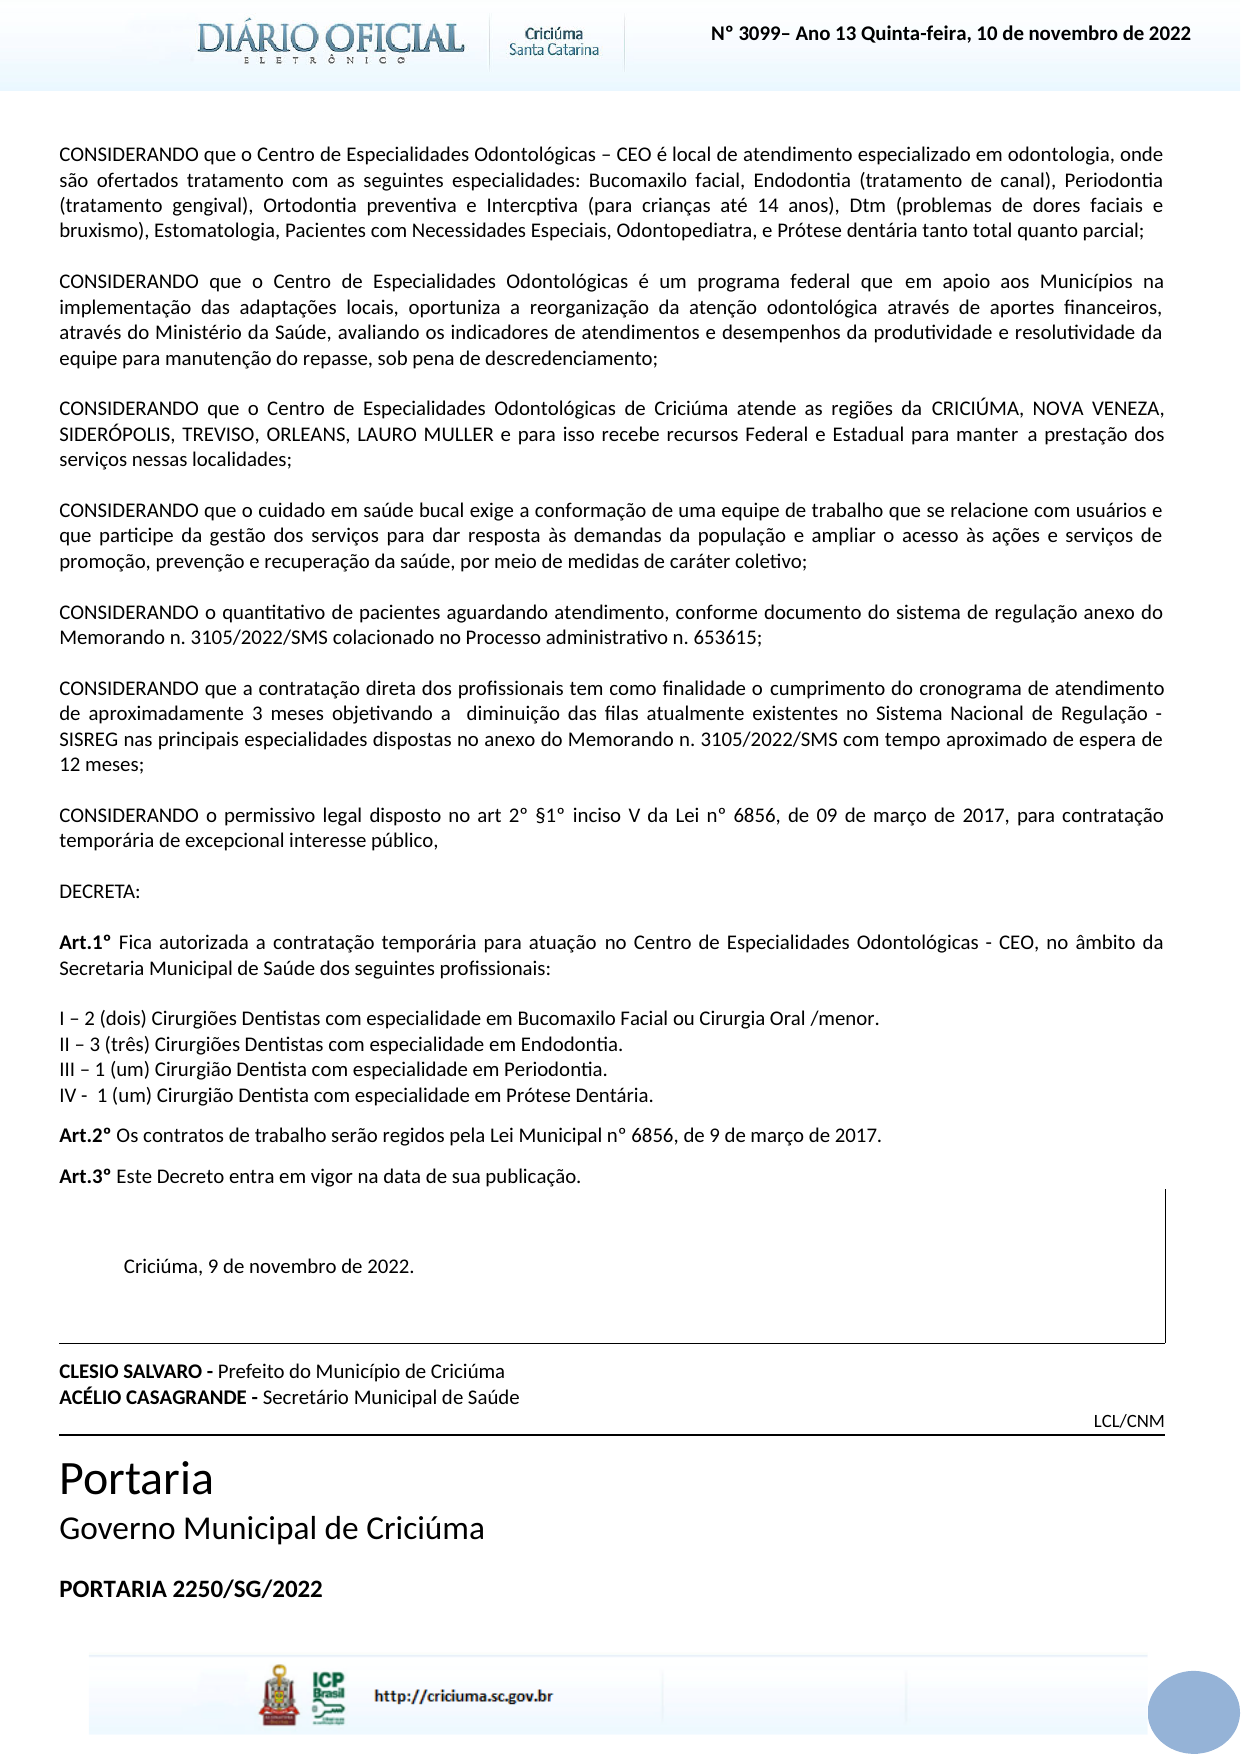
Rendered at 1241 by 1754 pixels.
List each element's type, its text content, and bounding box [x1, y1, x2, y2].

text Criciúma, 9 de novembro de 2022. [59, 1189, 1165, 1343]
text CONSIDERANDO que a contratação direta dos profissionais tem como finalidade o cumprimento do cronograma de atendimento de aproximadamente 3 meses objetivando a diminuição das filas atualmente existentes no Sistema Nacional de Regulação - SISREG nas principais especialidades dispostas no anexo do Memorando n. 3105/2022/SMS com tempo aproximado de espera de 12 meses; [59, 675, 1165, 777]
text III – 1 (um) Cirurgião Dentista com especialidade em Periodontia. [59, 1056, 1165, 1082]
text PORTARIA 2250/SG/2022 [59, 1573, 1167, 1603]
text Art.3º Este Decreto entra em vigor na data de sua publicação. [59, 1163, 1165, 1189]
text Art.1º Fica autorizada a contratação temporária para atuação no Centro de Especialidades Odontológicas - CEO, no âmbito da Secretaria Municipal de Saúde dos seguintes profissionais: [59, 929, 1165, 980]
text IV - 1 (um) Cirurgião Dentista com especialidade em Prótese Dentária. [59, 1082, 1165, 1107]
text CONSIDERANDO que o Centro de Especialidades Odontológicas de Criciúma atende as regiões da CRICIÚMA, NOVA VENEZA, SIDERÓPOLIS, TREVISO, ORLEANS, LAURO MULLER e para isso recebe recursos Federal e Estadual para manter a prestação dos serviços nessas localidades; [59, 396, 1165, 472]
text CONSIDERANDO o quantitativo de pacientes aguardando atendimento, conforme documento do sistema de regulação anexo do Memorando n. 3105/2022/SMS colacionado no Processo administrativo n. 653615; [59, 599, 1165, 650]
text Governo Municipal de Criciúma [59, 1507, 1167, 1547]
text ACÉLIO CASAGRANDE - Secretário Municipal de Saúde [59, 1384, 1165, 1409]
text CLESIO SALVARO - Prefeito do Município de Criciúma [59, 1359, 1165, 1384]
text CONSIDERANDO o permissivo legal disposto no art 2º §1º inciso V da Lei nº 6856, de 09 de março de 2017, para contratação temporária de excepcional interesse público, [59, 802, 1165, 853]
text Portaria [59, 1448, 1167, 1507]
text LCL/CNM [59, 1409, 1165, 1434]
text DECRETA: [59, 878, 1165, 904]
text II – 3 (três) Cirurgiões Dentistas com especialidade em Endodontia. [59, 1031, 1165, 1056]
text CONSIDERANDO que o Centro de Especialidades Odontológicas – CEO é local de atendimento especializado em odontologia, onde são ofertados tratamento com as seguintes especialidades: Bucomaxilo facial, Endodontia (tratamento de canal), Periodontia (tratamento gengival), Ortodontia preventiva e Intercptiva (para crianças até 14 anos), Dtm (problemas de dores faciais e bruxismo), Estomatologia, Pacientes com Necessidades Especiais, Odontopediatra, e Prótese dentária tanto total quanto parcial; [59, 141, 1165, 243]
text I – 2 (dois) Cirurgiões Dentistas com especialidade em Bucomaxilo Facial ou Cirurgia Oral /menor. [59, 1006, 1165, 1031]
text CONSIDERANDO que o Centro de Especialidades Odontológicas é um programa federal que em apoio aos Municípios na implementação das adaptações locais, oportuniza a reorganização da atenção odontológica através de aportes financeiros, através do Ministério da Saúde, avaliando os indicadores de atendimentos e desempenhos da produtividade e resolutividade da equipe para manutenção do repasse, sob pena de descredenciamento; [59, 268, 1165, 370]
text Art.2º Os contratos de trabalho serão regidos pela Lei Municipal nº 6856, de 9 de março de 2017. [59, 1123, 1165, 1148]
text CONSIDERANDO que o cuidado em saúde bucal exige a conformação de uma equipe de trabalho que se relacione com usuários e que participe da gestão dos serviços para dar resposta às demandas da população e ampliar o acesso às ações e serviços de promoção, prevenção e recuperação da saúde, por meio de medidas de caráter coletivo; [59, 497, 1165, 573]
